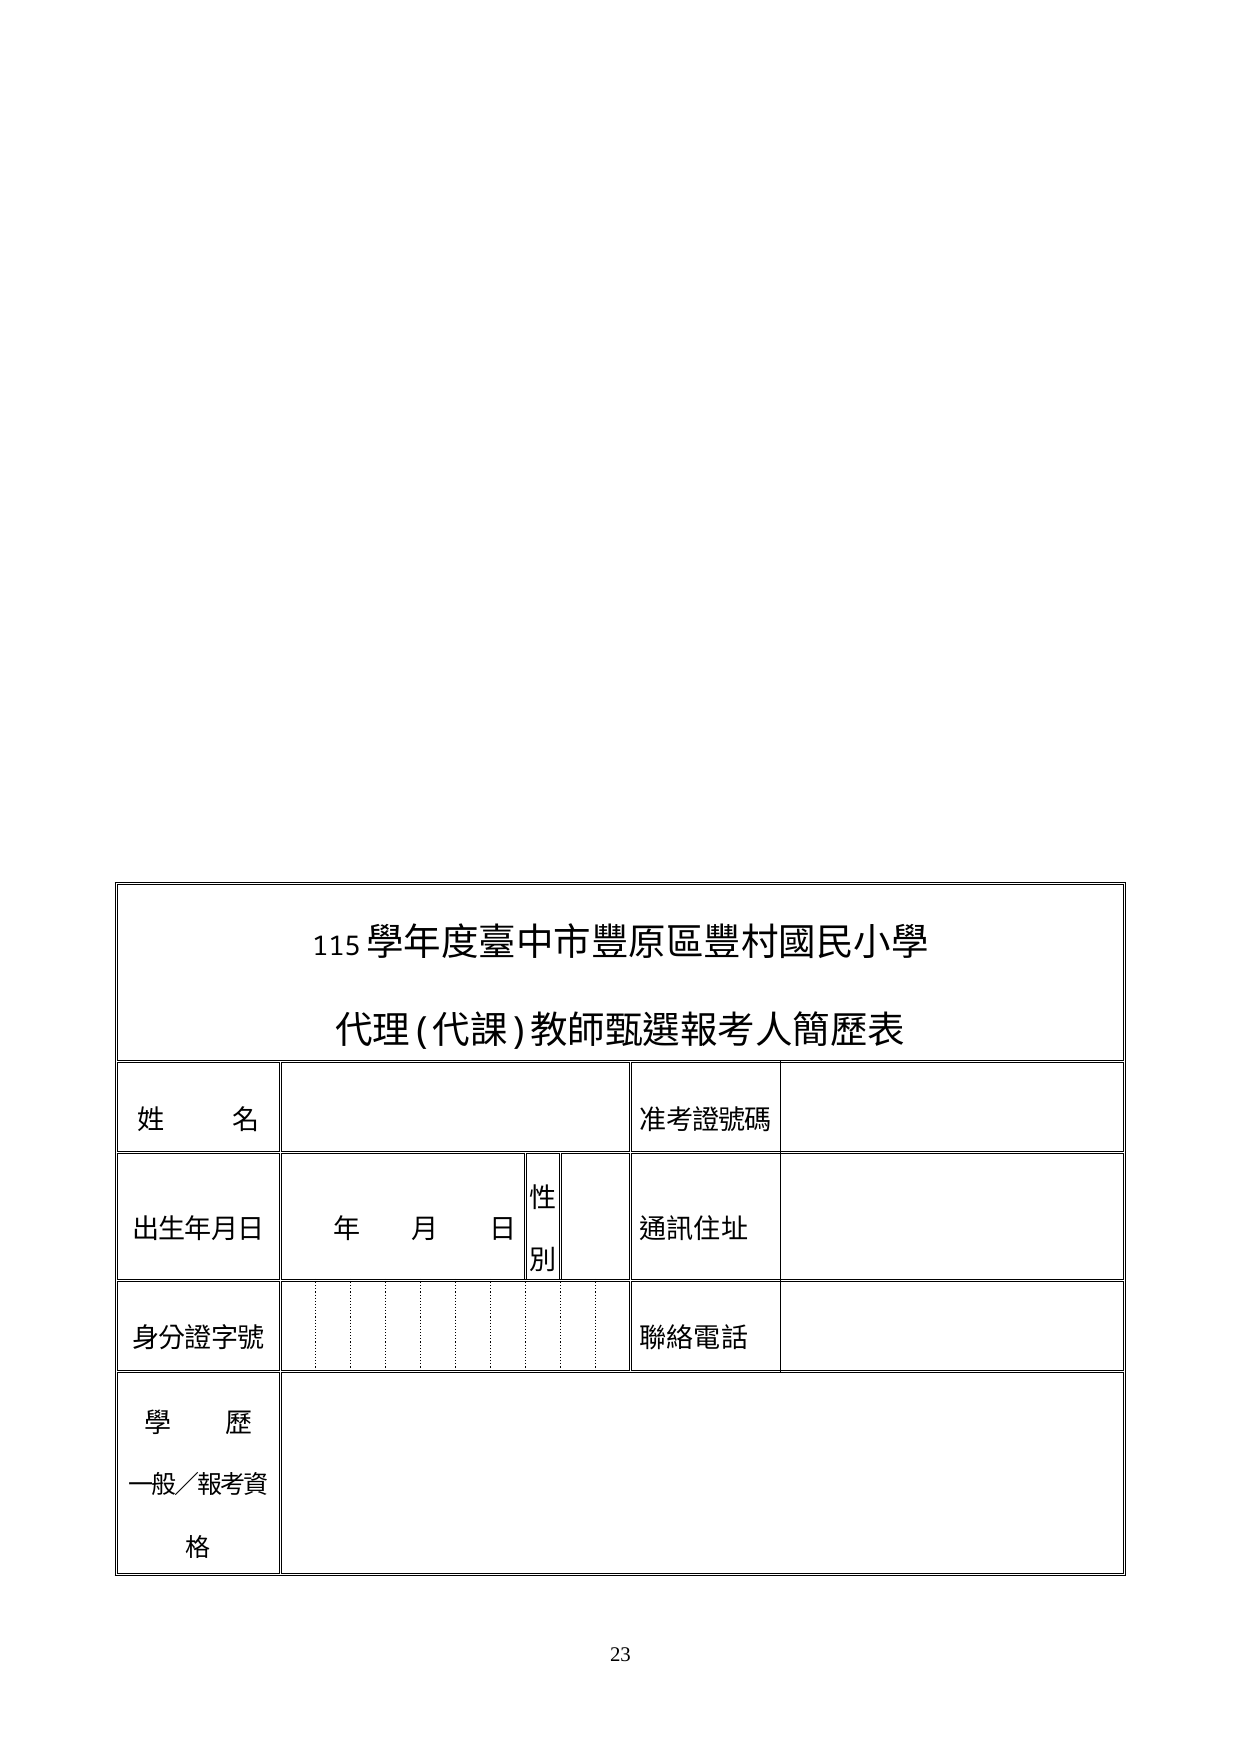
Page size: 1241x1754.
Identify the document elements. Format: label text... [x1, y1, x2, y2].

table_cell 年 月 日 [282, 1154, 524, 1279]
table_cell [562, 1154, 629, 1279]
table_cell [282, 1373, 1123, 1573]
table_cell [316, 1282, 351, 1369]
table_cell 姓 名 [118, 1063, 279, 1151]
table_cell [282, 1063, 629, 1151]
table_cell [282, 1282, 316, 1369]
table_cell [596, 1282, 629, 1369]
table_cell 學 歷 一般／報考資格 [118, 1373, 279, 1573]
table_cell 出生年月日 [118, 1154, 279, 1279]
table_cell [561, 1282, 596, 1369]
table_cell 性別 [527, 1154, 559, 1279]
table_cell 准考證號碼 [632, 1063, 780, 1151]
table_cell [421, 1282, 456, 1369]
table_cell [526, 1282, 561, 1369]
table_cell [386, 1282, 421, 1369]
table_cell [781, 1154, 1123, 1279]
table_cell [456, 1282, 491, 1369]
table_cell [351, 1282, 386, 1369]
table_header 115學年度臺中市豐原區豐村國民小學 代理(代課)教師甄選報考人簡歷表 [118, 885, 1123, 1060]
table_cell [491, 1282, 526, 1369]
table_cell [781, 1063, 1123, 1151]
table_cell 聯絡電話 [632, 1282, 780, 1369]
table_cell [781, 1282, 1123, 1369]
table_cell 通訊住址 [632, 1154, 780, 1279]
table_cell 身分證字號 [118, 1282, 279, 1369]
